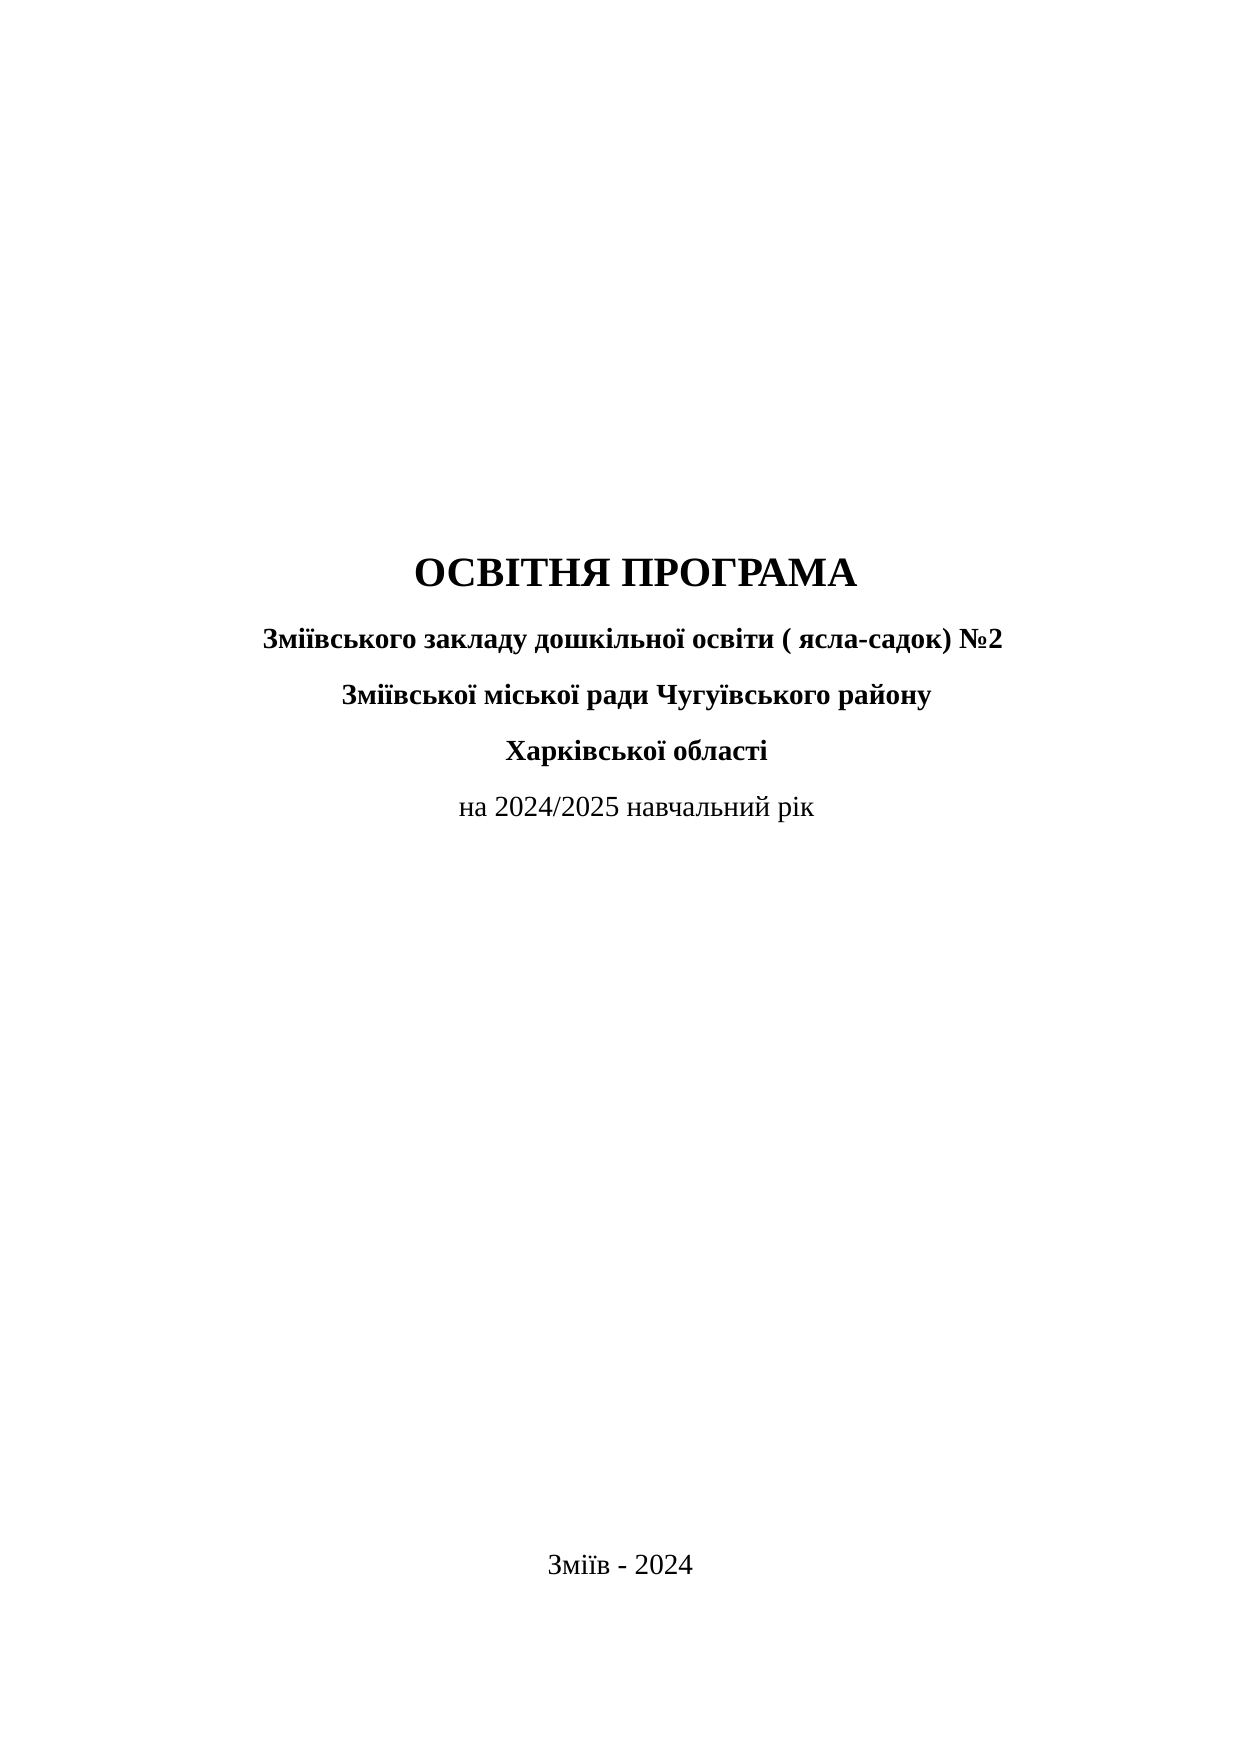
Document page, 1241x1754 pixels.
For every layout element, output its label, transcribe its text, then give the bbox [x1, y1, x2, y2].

text Зміївського закладу дошкільної освіти ( ясла-садок) №2 [118, 621, 1122, 655]
text на 2024/2025 навчальний рік [118, 789, 1122, 822]
text Зміївської міської ради Чугуївського району [118, 677, 1122, 711]
text Харківської області [118, 733, 1122, 766]
text Зміїв - 2024 [118, 1547, 1122, 1581]
text ОСВІТНЯ ПРОГРАМА [118, 547, 1122, 595]
